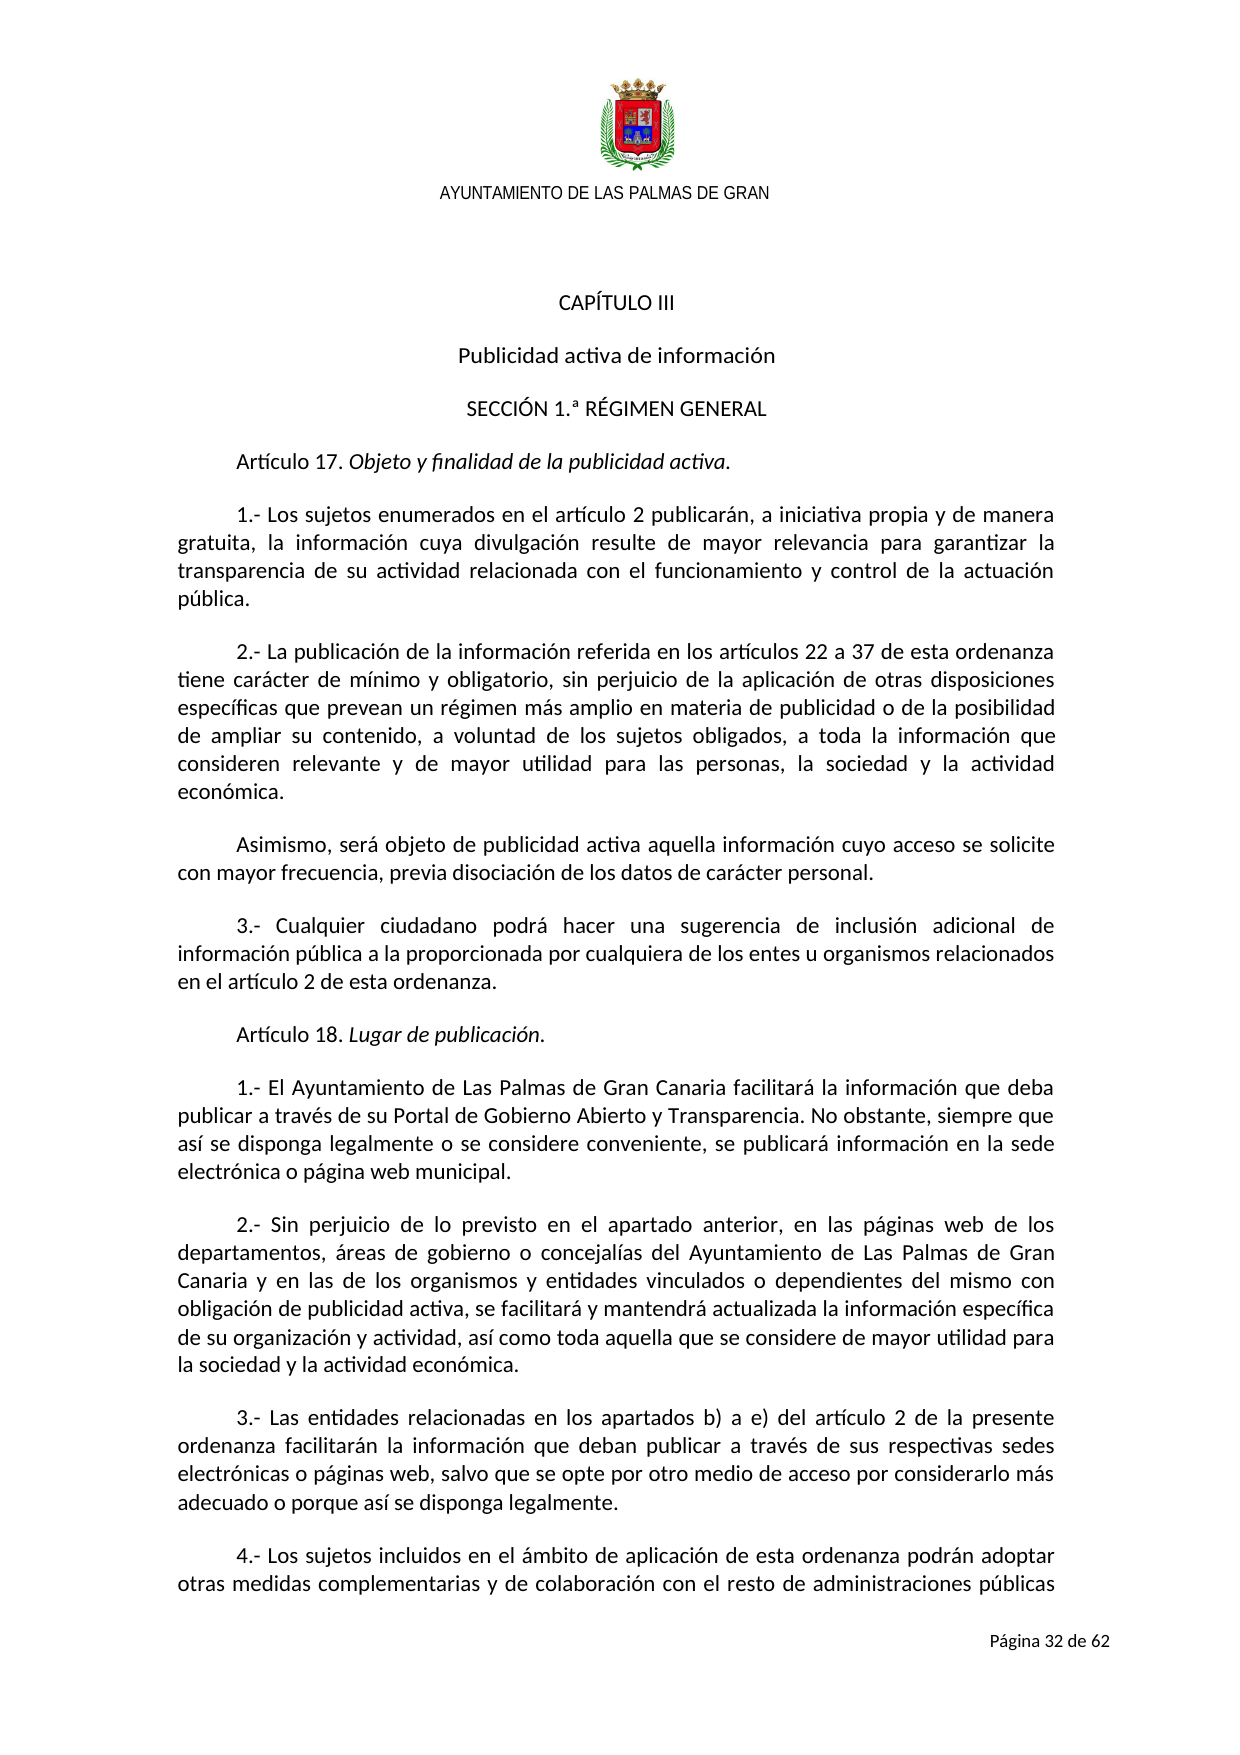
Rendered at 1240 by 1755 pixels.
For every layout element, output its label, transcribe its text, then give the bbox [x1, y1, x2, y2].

text 2.- La publicación de la información referida en los artículos 22 a 37 de esta ordenanza tiene carácter de mínimo y obligatorio, sin perjuicio de la aplicación de otras disposiciones específicas que prevean un régimen más amplio en materia de publicidad o de la posibilidad de ampliar su contenido, a voluntad de los sujetos obligados, a toda la información que consideren relevante y de mayor utilidad para las personas, la sociedad y la actividad económica. [177, 637, 1056, 805]
text 1.- El Ayuntamiento de Las Palmas de Gran Canaria facilitará la información que deba publicar a través de su Portal de Gobierno Abierto y Transparencia. No obstante, siempre que así se disponga legalmente o se considere conveniente, se publicará información en la sede electrónica o página web municipal. [177, 1073, 1056, 1185]
text 4.- Los sujetos incluidos en el ámbito de aplicación de esta ordenanza podrán adoptar otras medidas complementarias y de colaboración con el resto de administraciones públicas [177, 1541, 1056, 1597]
text 3.- Cualquier ciudadano podrá hacer una sugerencia de inclusión adicional de información pública a la proporcionada por cualquiera de los entes u organismos relacionados en el artículo 2 de esta ordenanza. [177, 911, 1056, 995]
text 1.- Los sujetos enumerados en el artículo 2 publicarán, a iniciativa propia y de manera gratuita, la información cuya divulgación resulte de mayor relevancia para garantizar la transparencia de su actividad relacionada con el funcionamiento y control de la actuación pública. [177, 500, 1056, 612]
text Artículo 18. Lugar de publicación. [236, 1020, 1150, 1048]
text CAPÍTULO III [403, 288, 831, 316]
text SECCIÓN 1.ª RÉGIMEN GENERAL [403, 394, 831, 422]
text 2.- Sin perjuicio de lo previsto en el apartado anterior, en las páginas web de los departamentos, áreas de gobierno o concejalías del Ayuntamiento de Las Palmas de Gran Canaria y en las de los organismos y entidades vinculados o dependientes del mismo con obligación de publicidad activa, se facilitará y mantendrá actualizada la información específica de su organización y actividad, así como toda aquella que se considere de mayor utilidad para la sociedad y la actividad económica. [177, 1211, 1056, 1379]
text Publicidad activa de información [403, 341, 831, 369]
text 3.- Las entidades relacionadas en los apartados b) a e) del artículo 2 de la presente ordenanza facilitarán la información que deban publicar a través de sus respectivas sedes electrónicas o páginas web, salvo que se opte por otro medio de acceso por considerarlo más adecuado o porque así se disponga legalmente. [177, 1403, 1056, 1516]
text Asimismo, será objeto de publicidad activa aquella información cuyo acceso se solicite con mayor frecuencia, previa disociación de los datos de carácter personal. [177, 830, 1056, 886]
text Artículo 17. Objeto y finalidad de la publicidad activa. [236, 447, 1150, 475]
